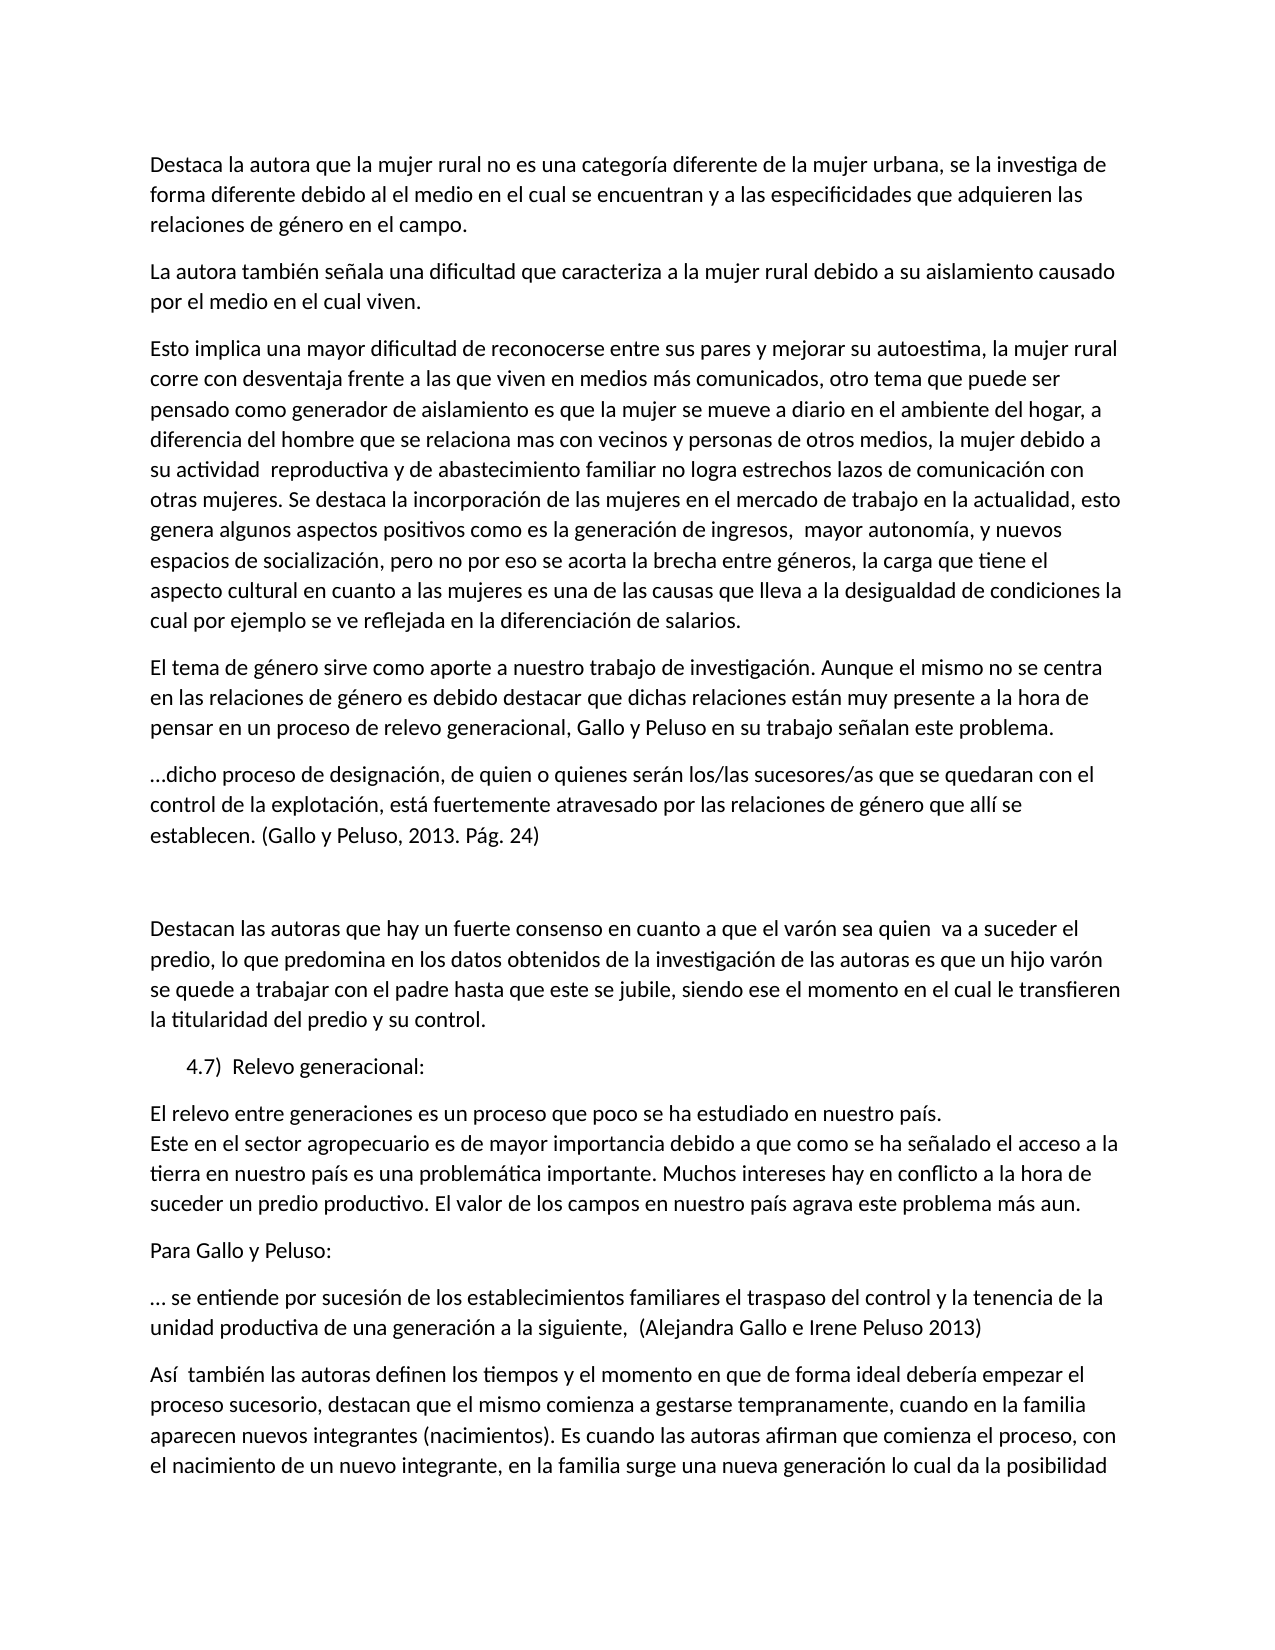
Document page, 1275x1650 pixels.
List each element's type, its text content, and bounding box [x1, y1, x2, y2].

text Esto implica una mayor dificultad de reconocerse entre sus pares y mejorar su autoestima, la mujer rural corre con desventaja frente a las que viven en medios más comunicados, otro tema que puede ser pensado como generador de aislamiento es que la mujer se mueve a diario en el ambiente del hogar, a diferencia del hombre que se relaciona mas con vecinos y personas de otros medios, la mujer debido a su actividad reproductiva y de abastecimiento familiar no logra estrechos lazos de comunicación con otras mujeres. Se destaca la incorporación de las mujeres en el mercado de trabajo en la actualidad, esto genera algunos aspectos positivos como es la generación de ingresos, mayor autonomía, y nuevos espacios de socialización, pero no por eso se acorta la brecha entre géneros, la carga que tiene el aspecto cultural en cuanto a las mujeres es una de las causas que lleva a la desigualdad de condiciones la cual por ejemplo se ve reflejada en la diferenciación de salarios. [150, 334, 1125, 634]
text 4.7) Relevo generacional: [150, 1052, 1125, 1080]
text … se entiende por sucesión de los establecimientos familiares el traspaso del control y la tenencia de la unidad productiva de una generación a la siguiente, (Alejandra Gallo e Irene Peluso 2013) [150, 1283, 1125, 1342]
text La autora también señala una dificultad que caracteriza a la mujer rural debido a su aislamiento causado por el medio en el cual viven. [150, 257, 1125, 316]
text …dicho proceso de designación, de quien o quienes serán los/las sucesores/as que se quedaran con el control de la explotación, está fuertemente atravesado por las relaciones de género que allí se establecen. (Gallo y Peluso, 2013. Pág. 24) [150, 760, 1125, 849]
text Para Gallo y Peluso: [150, 1236, 1125, 1264]
text El relevo entre generaciones es un proceso que poco se ha estudiado en nuestro país. Este en el sector agropecuario es de mayor importancia debido a que como se ha señalado el acceso a la tierra en nuestro país es una problemática importante. Muchos intereses hay en conflicto a la hora de suceder un predio productivo. El valor de los campos en nuestro país agrava este problema más aun. [150, 1099, 1125, 1218]
text Destaca la autora que la mujer rural no es una categoría diferente de la mujer urbana, se la investiga de forma diferente debido al el medio en el cual se encuentran y a las especificidades que adquieren las relaciones de género en el campo. [150, 150, 1125, 238]
text Así también las autoras definen los tiempos y el momento en que de forma ideal debería empezar el proceso sucesorio, destacan que el mismo comienza a gestarse tempranamente, cuando en la familia aparecen nuevos integrantes (nacimientos). Es cuando las autoras afirman que comienza el proceso, con el nacimiento de un nuevo integrante, en la familia surge una nueva generación lo cual da la posibilidad [150, 1360, 1125, 1479]
text Destacan las autoras que hay un fuerte consenso en cuanto a que el varón sea quien va a suceder el predio, lo que predomina en los datos obtenidos de la investigación de las autoras es que un hijo varón se quede a trabajar con el padre hasta que este se jubile, siendo ese el momento en el cual le transfieren la titularidad del predio y su control. [150, 914, 1125, 1033]
text El tema de género sirve como aporte a nuestro trabajo de investigación. Aunque el mismo no se centra en las relaciones de género es debido destacar que dichas relaciones están muy presente a la hora de pensar en un proceso de relevo generacional, Gallo y Peluso en su trabajo señalan este problema. [150, 653, 1125, 742]
